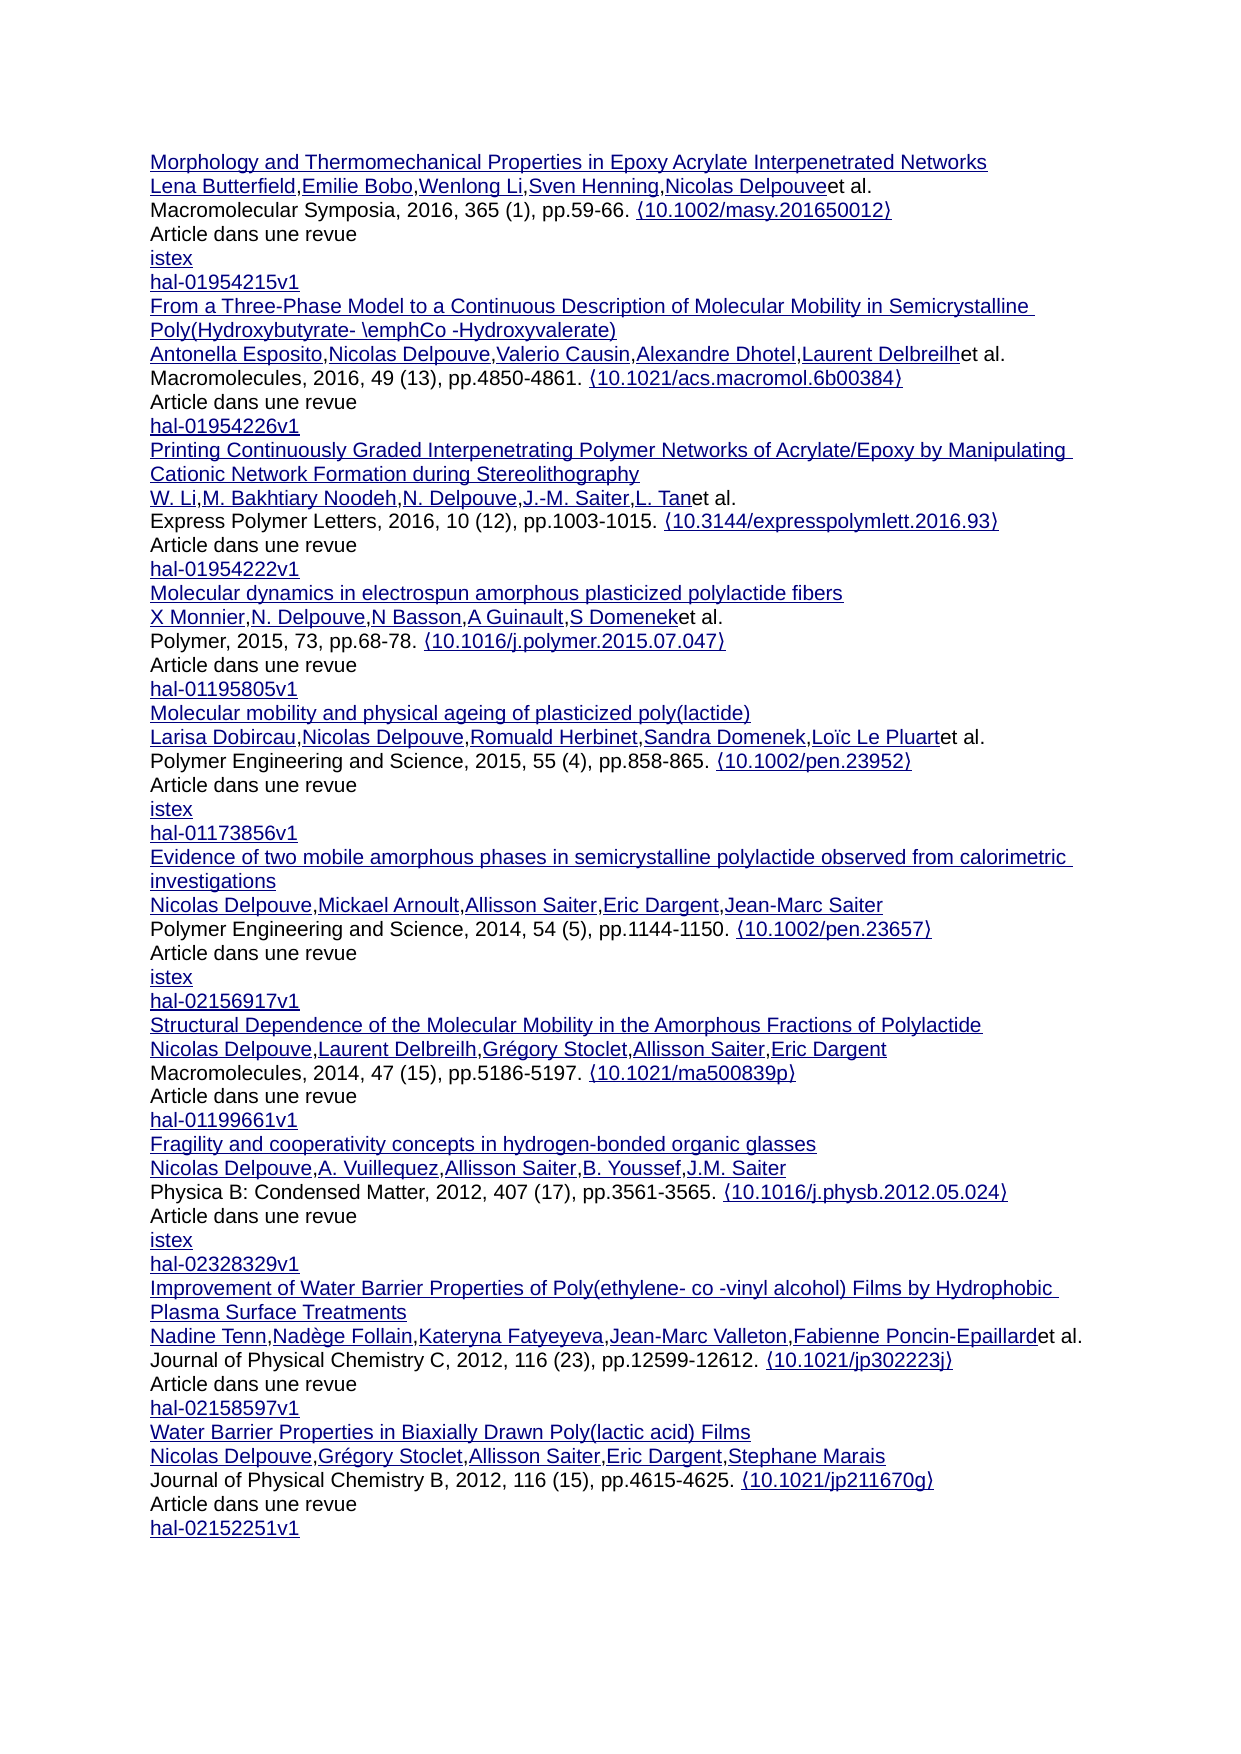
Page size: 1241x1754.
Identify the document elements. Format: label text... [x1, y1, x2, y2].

table_cell Molecular mobility and physical ageing of plasticized poly(lactide) Larisa Dobircau,Nicolas Delpouve,Romuald Herbinet,Sandra Domenek,Loïc Le Pluartet al. Polymer Engineering and Science, 2015, 55 (4), pp.858-865. ⟨10.1002/pen.23952⟩ Article dans une revue istex hal-01173856v1 [150, 701, 1090, 845]
table_cell Improvement of Water Barrier Properties of Poly(ethylene- co -vinyl alcohol) Films by Hydrophobic Plasma Surface Treatments Nadine Tenn,Nadège Follain,Kateryna Fatyeyeva,Jean-Marc Valleton,Fabienne Poncin-Epaillardet al. Journal of Physical Chemistry C, 2012, 116 (23), pp.12599-12612. ⟨10.1021/jp302223j⟩ Article dans une revue hal-02158597v1 [150, 1276, 1090, 1420]
table_cell Molecular dynamics in electrospun amorphous plasticized polylactide fibers X Monnier,N. Delpouve,N Basson,A Guinault,S Domeneket al. Polymer, 2015, 73, pp.68-78. ⟨10.1016/j.polymer.2015.07.047⟩ Article dans une revue hal-01195805v1 [150, 581, 1090, 701]
table_cell From a Three-Phase Model to a Continuous Description of Molecular Mobility in Semicrystalline Poly(Hydroxybutyrate- \emphCo -Hydroxyvalerate) Antonella Esposito,Nicolas Delpouve,Valerio Causin,Alexandre Dhotel,Laurent Delbreilhet al. Macromolecules, 2016, 49 (13), pp.4850-4861. ⟨10.1021/acs.macromol.6b00384⟩ Article dans une revue hal-01954226v1 [150, 294, 1090, 437]
table_cell Fragility and cooperativity concepts in hydrogen-bonded organic glasses Nicolas Delpouve,A. Vuillequez,Allisson Saiter,B. Youssef,J.M. Saiter Physica B: Condensed Matter, 2012, 407 (17), pp.3561-3565. ⟨10.1016/j.physb.2012.05.024⟩ Article dans une revue istex hal-02328329v1 [150, 1132, 1090, 1276]
table_cell Printing Continuously Graded Interpenetrating Polymer Networks of Acrylate/Epoxy by Manipulating Cationic Network Formation during Stereolithography W. Li,M. Bakhtiary Noodeh,N. Delpouve,J.-M. Saiter,L. Tanet al. Express Polymer Letters, 2016, 10 (12), pp.1003-1015. ⟨10.3144/expresspolymlett.2016.93⟩ Article dans une revue hal-01954222v1 [150, 438, 1090, 581]
table_cell Evidence of two mobile amorphous phases in semicrystalline polylactide observed from calorimetric investigations Nicolas Delpouve,Mickael Arnoult,Allisson Saiter,Eric Dargent,Jean-Marc Saiter Polymer Engineering and Science, 2014, 54 (5), pp.1144-1150. ⟨10.1002/pen.23657⟩ Article dans une revue istex hal-02156917v1 [150, 845, 1090, 1012]
table_cell Morphology and Thermomechanical Properties in Epoxy Acrylate Interpenetrated Networks Lena Butterfield,Emilie Bobo,Wenlong Li,Sven Henning,Nicolas Delpouveet al. Macromolecular Symposia, 2016, 365 (1), pp.59-66. ⟨10.1002/masy.201650012⟩ Article dans une revue istex hal-01954215v1 [150, 150, 1090, 294]
table_cell Water Barrier Properties in Biaxially Drawn Poly(lactic acid) Films Nicolas Delpouve,Grégory Stoclet,Allisson Saiter,Eric Dargent,Stephane Marais Journal of Physical Chemistry B, 2012, 116 (15), pp.4615-4625. ⟨10.1021/jp211670g⟩ Article dans une revue hal-02152251v1 [150, 1420, 1090, 1539]
table_cell Structural Dependence of the Molecular Mobility in the Amorphous Fractions of Polylactide Nicolas Delpouve,Laurent Delbreilh,Grégory Stoclet,Allisson Saiter,Eric Dargent Macromolecules, 2014, 47 (15), pp.5186-5197. ⟨10.1021/ma500839p⟩ Article dans une revue hal-01199661v1 [150, 1013, 1090, 1132]
